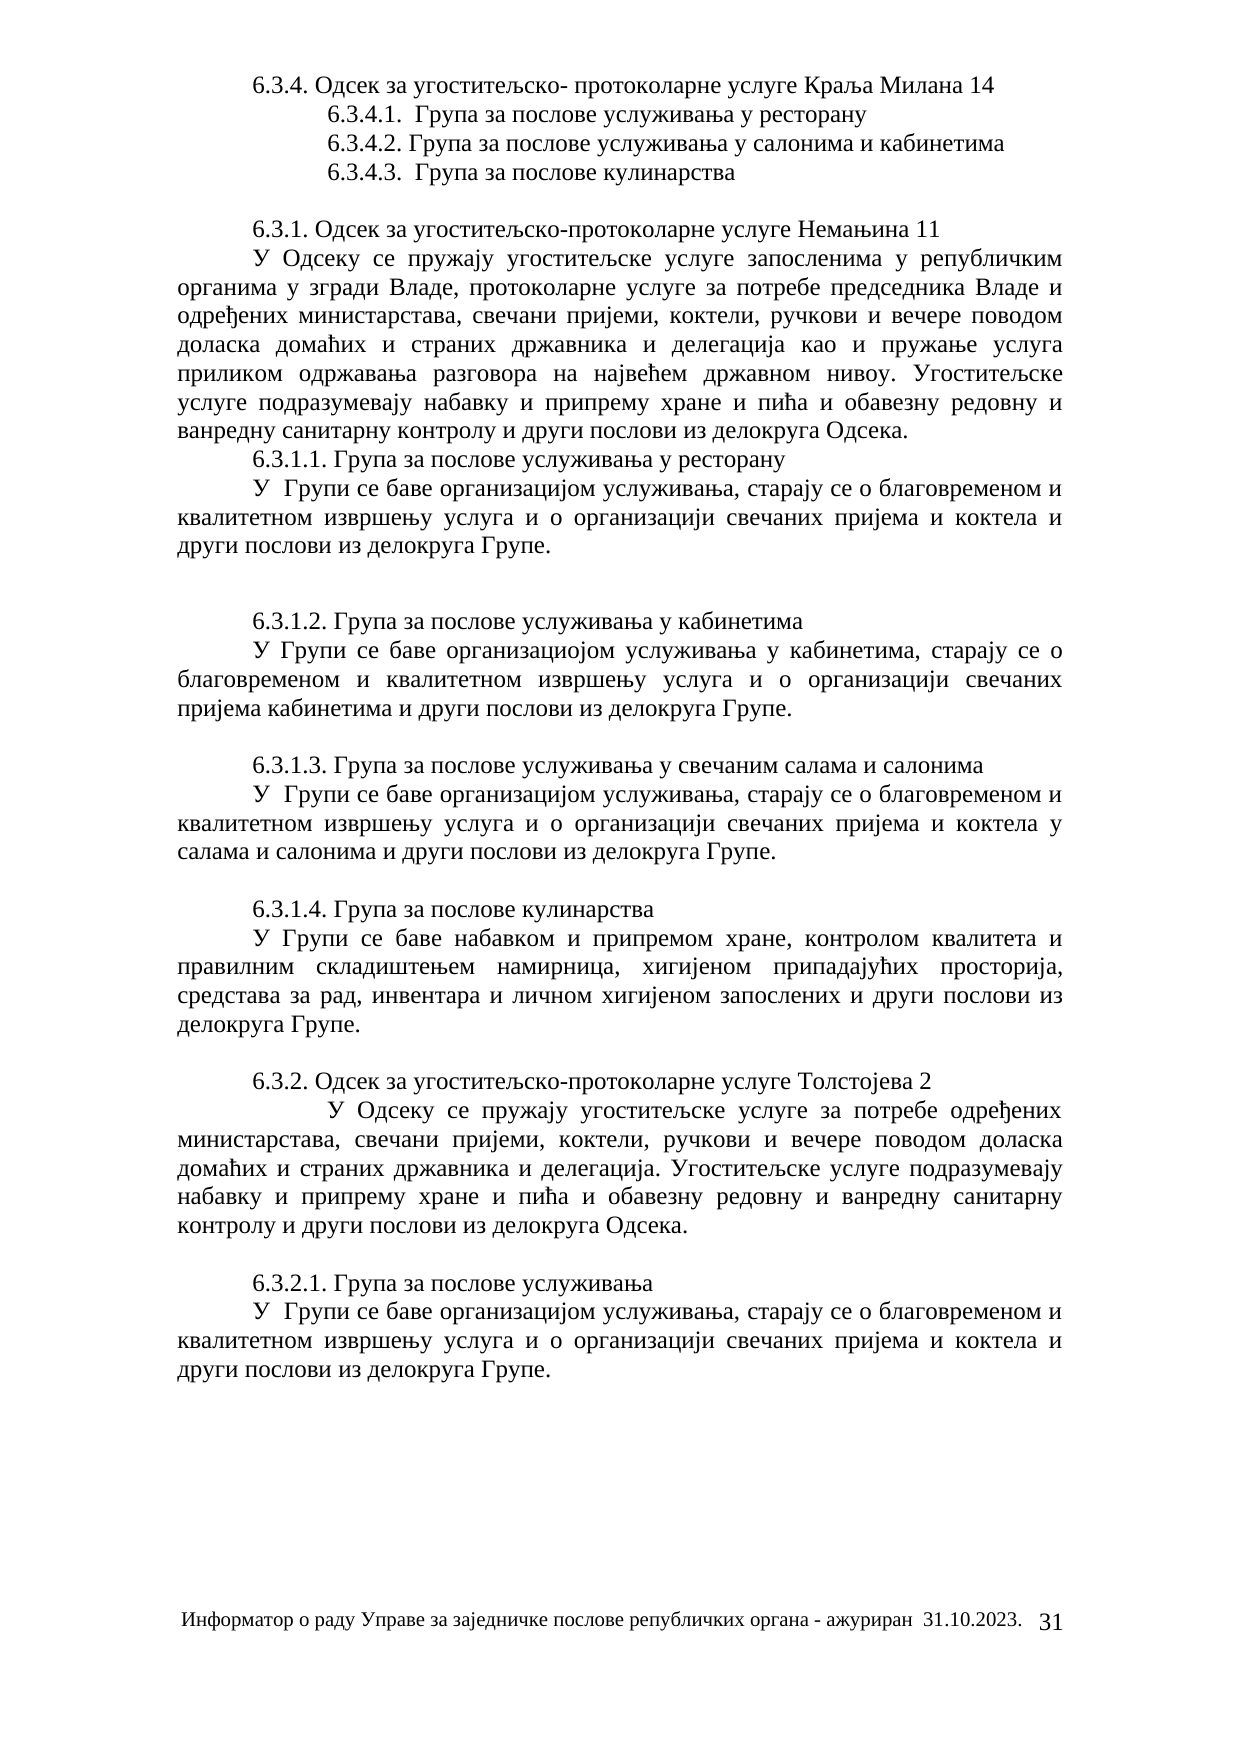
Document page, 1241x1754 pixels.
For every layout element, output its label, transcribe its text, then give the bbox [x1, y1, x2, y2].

text 6.3.2. Одсек за угоститељско-протоколарне услуге Толстојева 2 [177, 1066, 1063, 1095]
text У Групи се баве организацијом услуживања, старају се о благовременом и квалитетном извршењу услуга и о организацији свечаних пријема и коктела и други послови из делокруга Групе. [177, 1296, 1063, 1383]
text У Одсеку се пружају угоститељске услуге запосленима у републичким органима у згради Владе, протоколарне услуге за потребе председника Владе и одређених министарстава, свечани пријеми, коктели, ручкови и вечере поводом доласка домаћих и страних државника и делегација као и пружање услуга приликом одржавања разговора на највећем државном нивоу. Угоститељске услуге подразумевају набавку и припрему хране и пића и обавезну редовну и ванредну санитарну контролу и други послови из делокруга Одсека. [177, 243, 1063, 444]
text У Групи се баве организациојом услуживања у кабинетима, старају се о благовременом и квалитетном извршењу услуга и о организацији свечаних пријема кабинетима и други послови из делокруга Групе. [177, 635, 1063, 721]
text 6.3.1.4. Група за послове кулинарства [177, 894, 1063, 923]
text У Одсеку се пружају угоститељске услуге за потребе одређених министарстава, свечани пријеми, коктели, ручкови и вечере поводом доласка домаћих и страних државника и делегација. Угоститељске услуге подразумевају набавку и припрему хране и пића и обавезну редовну и ванредну санитарну контролу и други послови из делокруга Одсека. [177, 1095, 1063, 1239]
text 6.3.1.2. Група за послове услуживања у кабинетима [177, 606, 1063, 635]
text 6.3.4. Одсек за угоститељско- протоколарне услуге Краља Милана 14 [177, 71, 1063, 99]
text У Групи се баве организацијом услуживања, старају се о благовременом и квалитетном извршењу услуга и о организацији свечаних пријема и коктела и други послови из делокруга Групе. [177, 473, 1063, 559]
text У Групи се баве набавком и припремом хране, контролом квалитета и правилним складиштењем намирница, хигијеном припадајућих просторија, средстава за рад, инвентара и личном хигијеном запослених и други послови из делокруга Групе. [177, 923, 1063, 1038]
text У Групи се баве организацијом услуживања, старају се о благовременом и квалитетном извршењу услуга и о организацији свечаних пријема и коктела у салама и салонима и други послови из делокруга Групе. [177, 779, 1063, 865]
text 6.3.4.2. Група за послове услуживања у салонима и кабинетима [177, 128, 1063, 157]
text 6.3.4.1. Група за послове услуживања у ресторану [177, 99, 1063, 128]
text 6.3.4.3. Група за послове кулинарства [177, 157, 1063, 186]
text 6.3.1.1. Група за послове услуживања у ресторану [177, 444, 1063, 473]
text 6.3.2.1. Група за послове услуживања [177, 1268, 1063, 1296]
text 6.3.1. Одсек за угоститељско-протоколарне услуге Немањина 11 [177, 214, 1063, 243]
text 6.3.1.3. Група за послове услуживања у свечаним салама и салонима [177, 750, 1063, 779]
